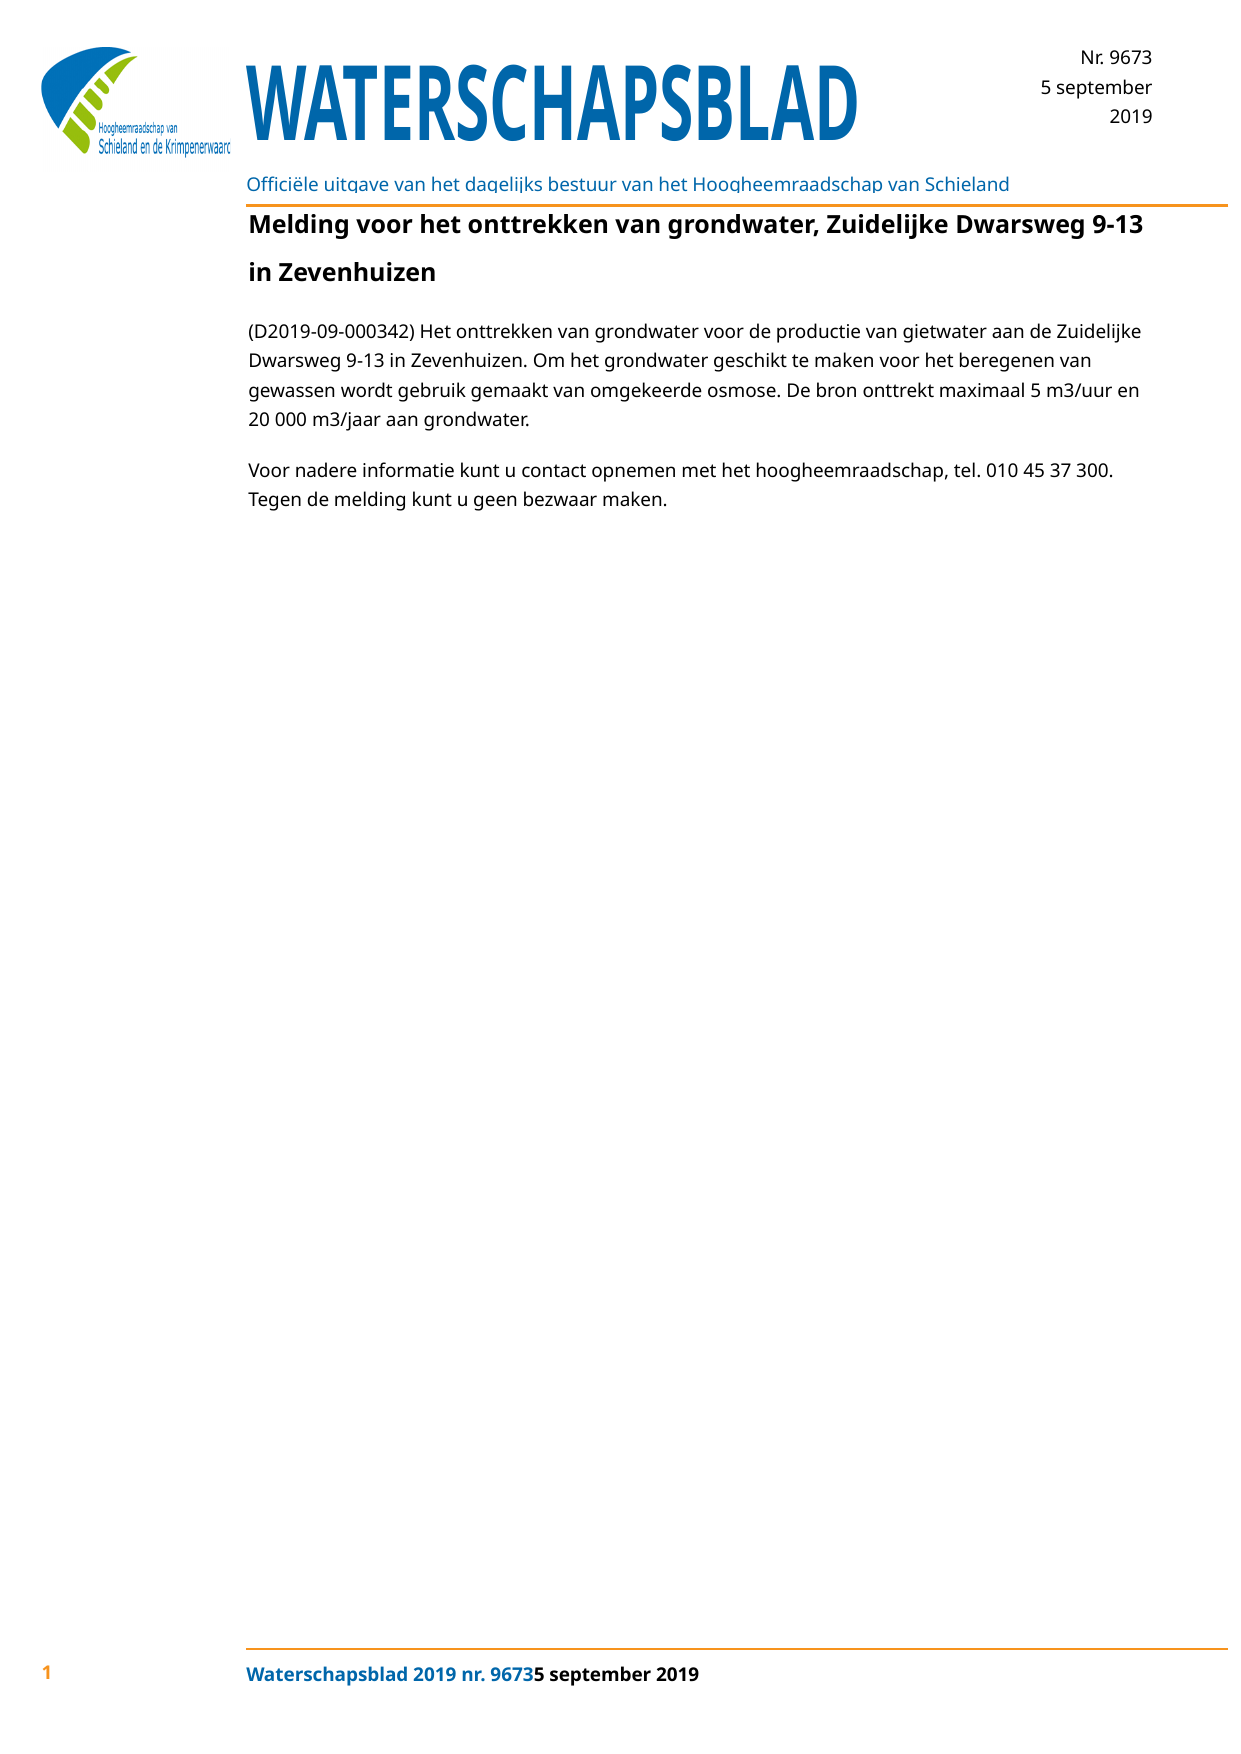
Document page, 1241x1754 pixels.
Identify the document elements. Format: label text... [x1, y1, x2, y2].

text (D2019-09-000342) Het onttrekken van grondwater voor de productie van gietwater aan de Zuidelijke Dwarsweg 9-13 in Zevenhuizen. Om het grondwater geschikt te maken voor het beregenen van gewassen wordt gebruik gemaakt van omgekeerde osmose. De bron onttrekt maximaal 5 m3/uur en 20 000 m3/jaar aan grondwater. [248, 318, 1152, 432]
text Melding voor het onttrekken van grondwater, Zuidelijke Dwarsweg 9-13 in Zevenhuizen [248, 207, 1152, 288]
picture [41, 47, 231, 172]
text Voor nadere informatie kunt u contact opnemen met het hoogheemraadschap, tel. 010 45 37 300. Tegen de melding kunt u geen bezwaar maken. [248, 457, 1152, 512]
